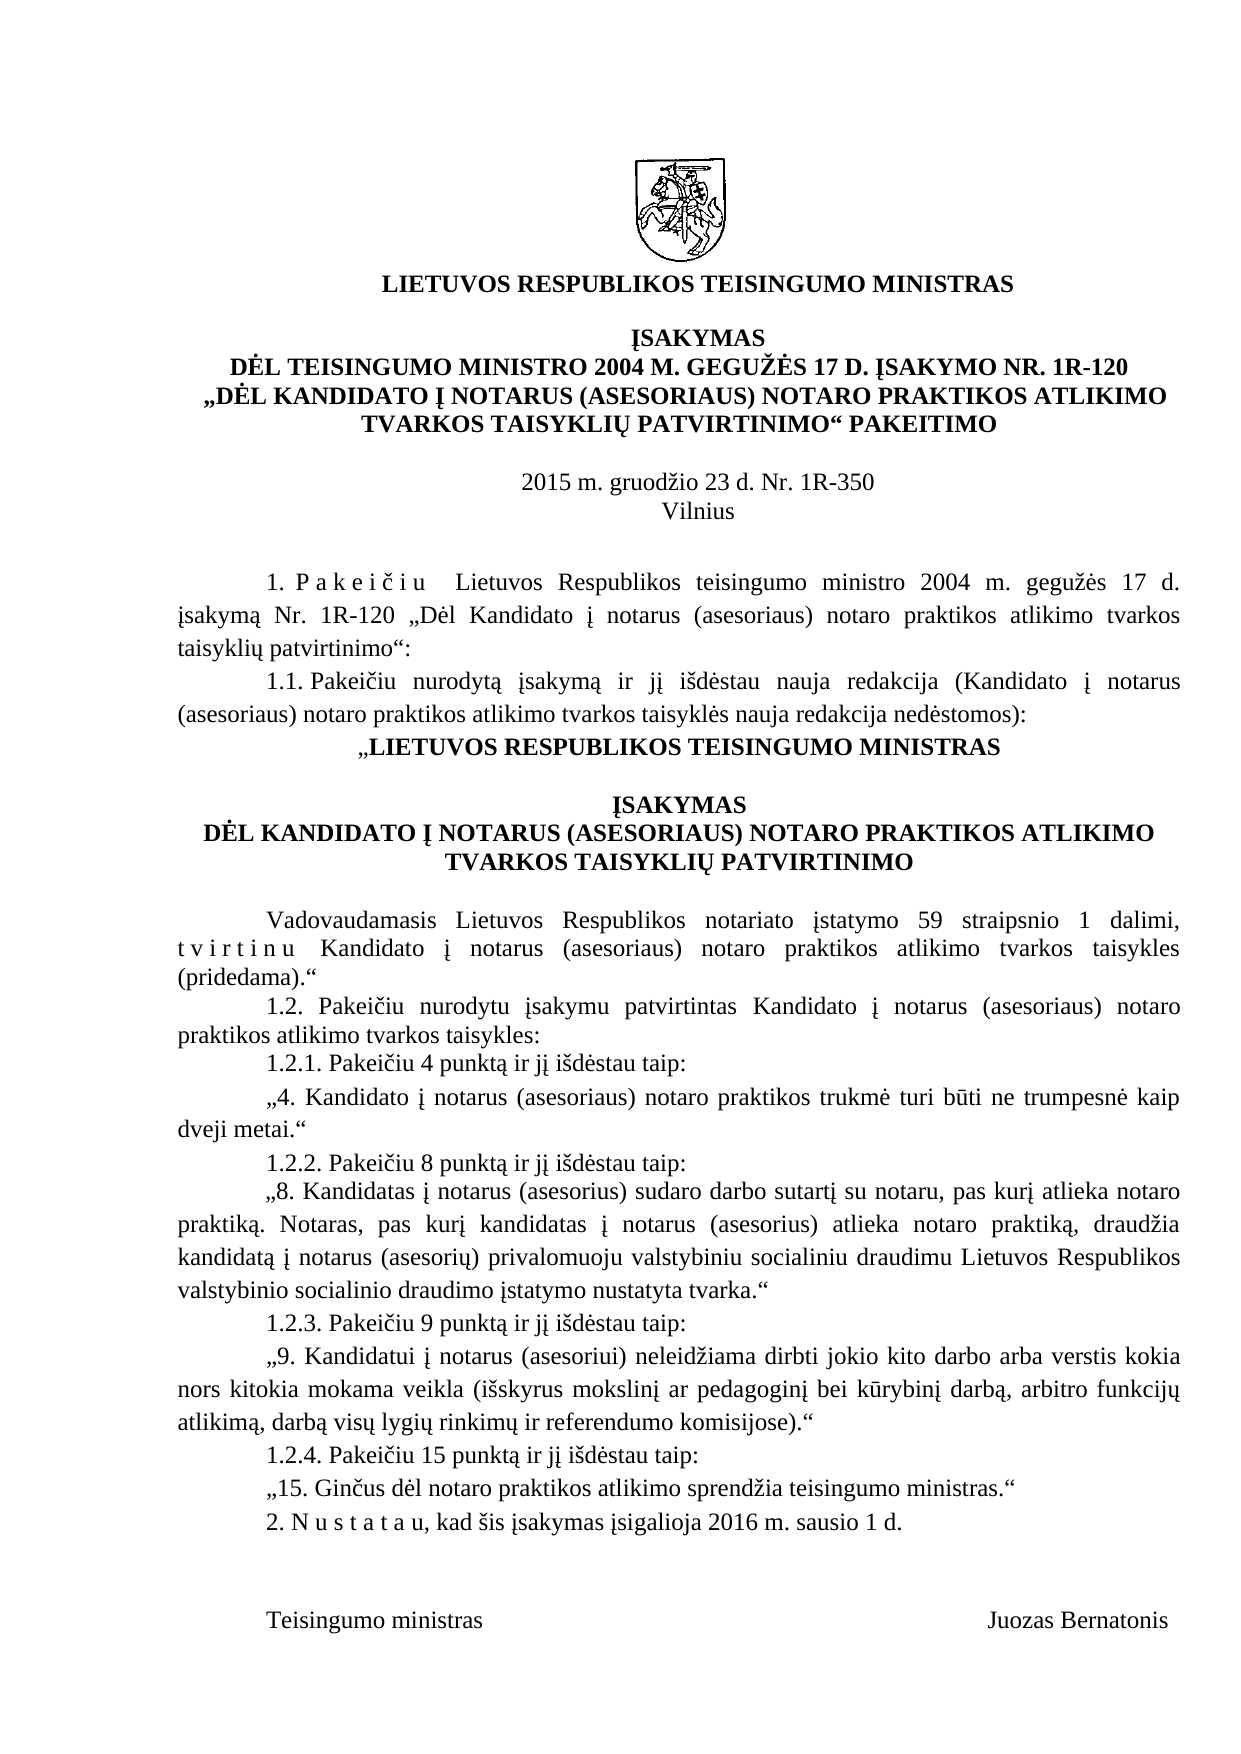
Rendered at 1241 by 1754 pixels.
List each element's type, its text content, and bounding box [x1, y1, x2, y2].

text ĮSAKYMAS [177, 323, 1219, 352]
text ĮSAKYMAS [177, 790, 1181, 818]
text Vadovaudamasis Lietuvos Respublikos notariato įstatymo 59 straipsnio 1 dalimi, tvirtinu Kandidato į notarus (asesoriaus) notaro praktikos atlikimo tvarkos taisykles (pridedama).“ [177, 905, 1181, 991]
text 2015 m. gruodžio 23 d. Nr. 1R-350 [177, 467, 1219, 496]
text 1.2.3. Pakeičiu 9 punktą ir jį išdėstau taip: [266, 1308, 1181, 1337]
text LIETUVOS RESPUBLIKOS TEISINGUMO MINISTRAS [177, 269, 1219, 297]
text „9. Kandidatui į notarus (asesoriui) neleidžiama dirbti jokio kito darbo arba verstis kokia nors kitokia mokama veikla (išskyrus mokslinį ar pedagoginį bei kūrybinį darbą, arbitro funkcijų atlikimą, darbą visų lygių rinkimų ir referendumo komisijose).“ [177, 1341, 1181, 1436]
text „LIETUVOS RESPUBLIKOS TEISINGUMO MINISTRAS [177, 732, 1181, 761]
text DĖL KANDIDATO Į NOTARUS (ASESORIAUS) NOTARO PRAKTIKOS ATLIKIMO TVARKOS TAISYKLIŲ PATVIRTINIMO [177, 818, 1181, 876]
text 1.2. Pakeičiu nurodytu įsakymu patvirtintas Kandidato į notarus (asesoriaus) notaro praktikos atlikimo tvarkos taisykles: [177, 991, 1181, 1048]
text DĖL TEISINGUMO MINISTRO 2004 M. GEGUŽĖS 17 D. ĮSAKYMO nR. 1R-120 [177, 352, 1181, 381]
text „15. Ginčus dėl notaro praktikos atlikimo sprendžia teisingumo ministras.“ [177, 1473, 1181, 1502]
text 1.2.2. Pakeičiu 8 punktą ir jį išdėstau taip: [177, 1148, 1181, 1176]
text „8. Kandidatas į notarus (asesorius) sudaro darbo sutartį su notaru, pas kurį atlieka notaro praktiką. Notaras, pas kurį kandidatas į notarus (asesorius) atlieka notaro praktiką, draudžia kandidatą į notarus (asesorių) privalomuoju valstybiniu socialiniu draudimu Lietuvos Respublikos valstybinio socialinio draudimo įstatymo nustatyta tvarka.“ [177, 1176, 1181, 1304]
text 1.2.4. Pakeičiu 15 punktą ir jį išdėstau taip: [177, 1441, 1181, 1469]
text 2. Nustatau, kad šis įsakymas įsigalioja 2016 m. sausio 1 d. [177, 1507, 1181, 1535]
text „DĖL KANDIDATO Į NOTARUS (ASESORIAUS) NOTARO PRAKTIKOS ATLIKIMO TVARKOS TAISYKLIŲ PATVIRTINIMO“ PAKEITIMO [177, 381, 1181, 438]
text 1.2.1. Pakeičiu 4 punktą ir jį išdėstau taip: [177, 1048, 1181, 1077]
text Teisingumo ministras Juozas Bernatonis [177, 1606, 1184, 1634]
text 1. Pakeičiu Lietuvos Respublikos teisingumo ministro 2004 m. gegužės 17 d. įsakymą Nr. 1R-120 „Dėl Kandidato į notarus (asesoriaus) notaro praktikos atlikimo tvarkos taisyklių patvirtinimo“: [177, 567, 1181, 662]
text Vilnius [177, 496, 1219, 524]
text 1.1. Pakeičiu nurodytą įsakymą ir jį išdėstau nauja redakcija (Kandidato į notarus (asesoriaus) notaro praktikos atlikimo tvarkos taisyklės nauja redakcija nedėstomos): [177, 666, 1181, 728]
text „4. Kandidato į notarus (asesoriaus) notaro praktikos trukmė turi būti ne trumpesnė kaip dveji metai.“ [177, 1082, 1181, 1143]
